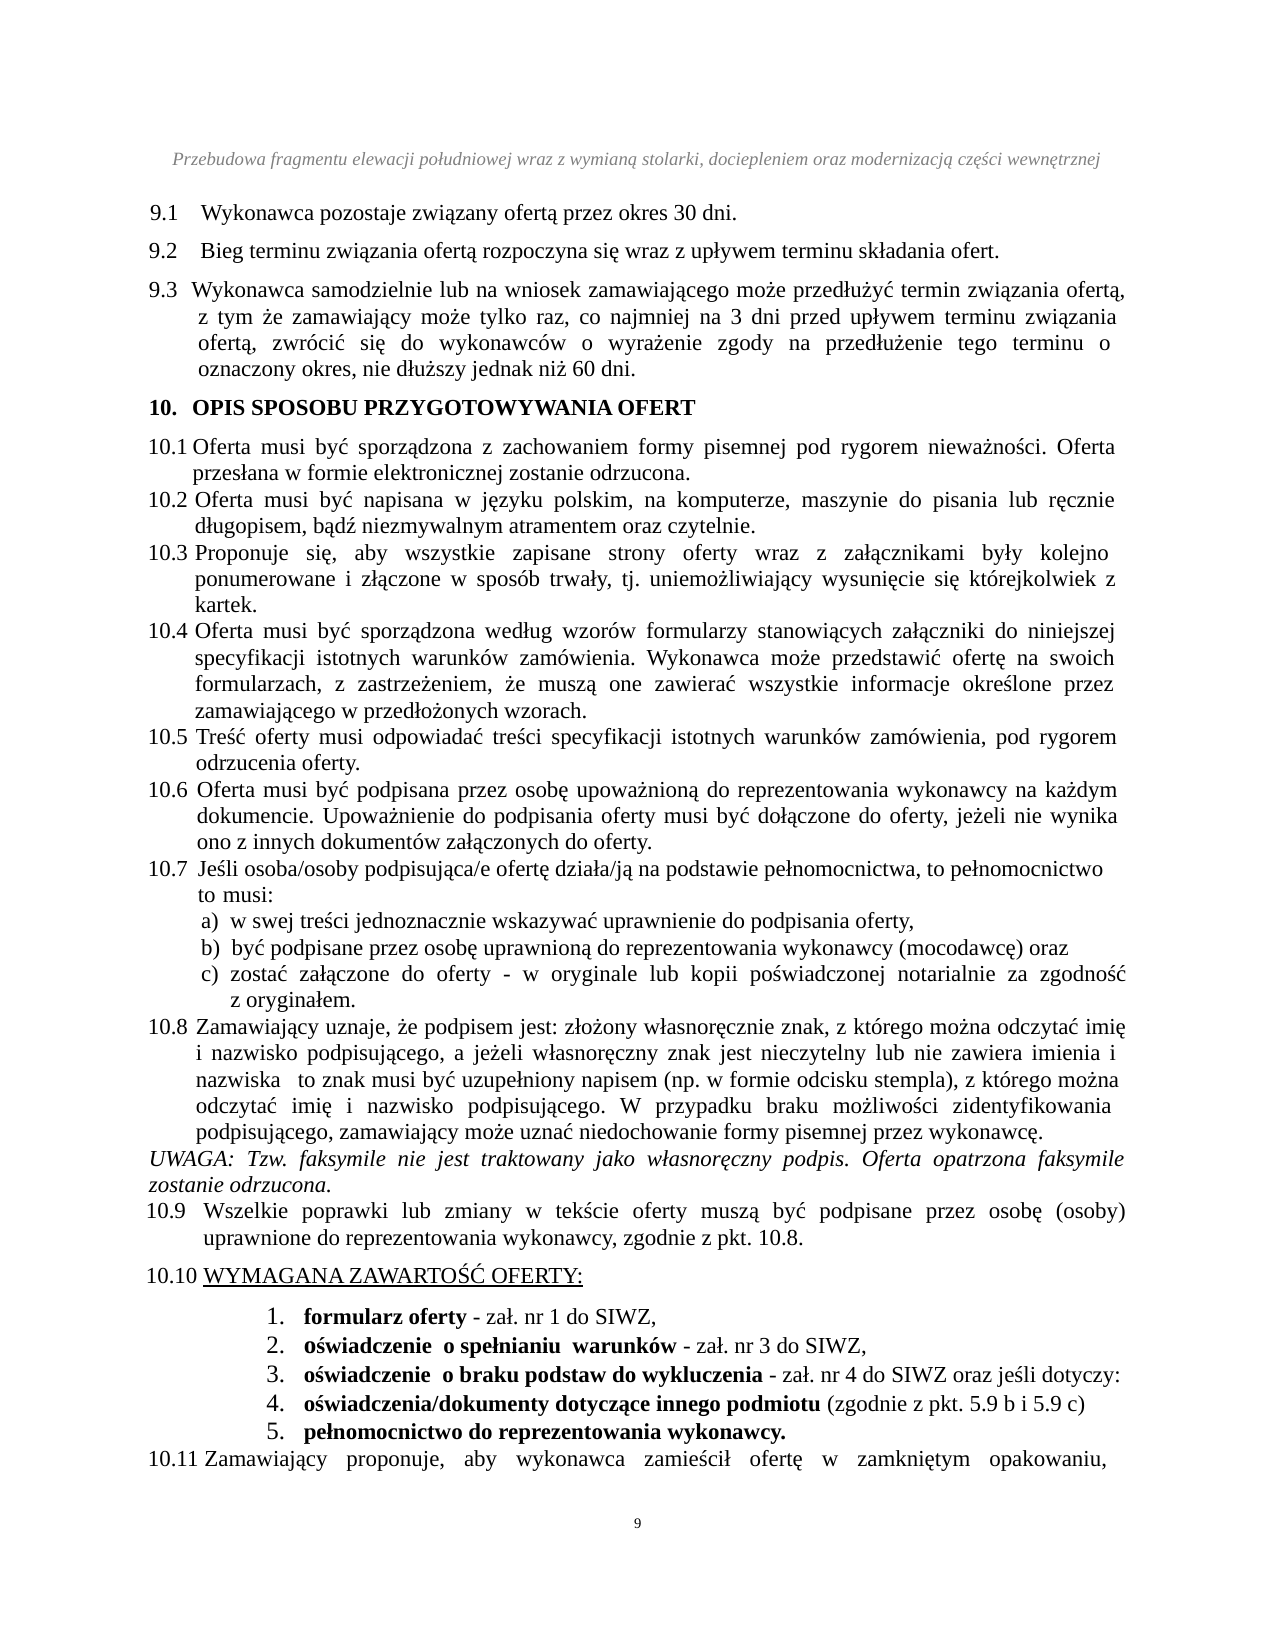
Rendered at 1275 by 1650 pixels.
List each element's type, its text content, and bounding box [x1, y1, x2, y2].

text 10.7 Jeśli osoba/osoby podpisująca/e ofertę działa/ją na podstawie pełnomocnictwa, to pełnomocnictwo to musi: [148, 855, 1127, 907]
text 10.1 Oferta musi być sporządzona z zachowaniem formy pisemnej pod rygorem nieważności. Oferta przesłana w formie elektronicznej zostanie odrzucona. [148, 433, 1127, 486]
text 10.6 Oferta musi być podpisana przez osobę upoważnioną do reprezentowania wykonawcy na każdym dokumencie. Upoważnienie do podpisania oferty musi być dołączone do oferty, jeżeli nie wynika ono z innych dokumentów załączonych do oferty. [148, 776, 1127, 855]
list pełnomocnictwo do reprezentowania wykonawcy. [266, 1416, 1127, 1445]
list 10. Opis sposobu przygotowywania ofert [73, 394, 1127, 421]
text 10.4 Oferta musi być sporządzona według wzorów formularzy stanowiących załączniki do niniejszej specyfikacji istotnych warunków zamówienia. Wykonawca może przedstawić ofertę na swoich formularzach, z zastrzeżeniem, że muszą one zawierać wszystkie informacje określone przez zamawiającego w przedłożonych wzorach. [148, 618, 1127, 723]
text UWAGA: Tzw. faksymile nie jest traktowany jako własnoręczny podpis. Oferta opatrzona faksymile zostanie odrzucona. [149, 1145, 1127, 1197]
list oświadczenie o spełnianiu warunków - zał. nr 3 do SIWZ, [266, 1330, 1127, 1359]
text 9.3 Wykonawca samodzielnie lub na wniosek zamawiającego może przedłużyć termin związania ofertą, z tym że zamawiający może tylko raz, co najmniej na 3 dni przed upływem terminu związania ofertą, zwrócić się do wykonawców o wyrażenie zgody na przedłużenie tego terminu o oznaczony okres, nie dłuższy jednak niż 60 dni. [149, 276, 1127, 382]
list oświadczenie o braku podstaw do wykluczenia - zał. nr 4 do SIWZ oraz jeśli dotyczy: [266, 1359, 1127, 1388]
text b) być podpisane przez osobę uprawnioną do reprezentowania wykonawcy (mocodawcę) oraz [148, 934, 1127, 960]
text c) zostać załączone do oferty - w oryginale lub kopii poświadczonej notarialnie za zgodność z oryginałem. [148, 960, 1127, 1013]
text 9.2 Bieg terminu związania ofertą rozpoczyna się wraz z upływem terminu składania ofert. [149, 237, 1127, 264]
text 10.8 Zamawiający uznaje, że podpisem jest: złożony własnoręcznie znak, z którego można odczytać imię i nazwisko podpisującego, a jeżeli własnoręczny znak jest nieczytelny lub nie zawiera imienia i nazwiska to znak musi być uzupełniony napisem (np. w formie odcisku stempla), z którego można odczytać imię i nazwisko podpisującego. W przypadku braku możliwości zidentyfikowania podpisującego, zamawiający może uznać niedochowanie formy pisemnej przez wykonawcę. [148, 1013, 1127, 1145]
text 10.3 Proponuje się, aby wszystkie zapisane strony oferty wraz z załącznikami były kolejno ponumerowane i złączone w sposób trwały, tj. uniemożliwiający wysunięcie się którejkolwiek z kartek. [148, 538, 1127, 618]
list formularz oferty - zał. nr 1 do SIWZ, [266, 1301, 1127, 1330]
list oświadczenia/dokumenty dotyczące innego podmiotu (zgodnie z pkt. 5.9 b i 5.9 c) [266, 1388, 1127, 1416]
text a) w swej treści jednoznacznie wskazywać uprawnienie do podpisania oferty, [148, 907, 1127, 934]
text 10.10 WYMAGANA ZAWARTOŚĆ OFERTY: [146, 1263, 1127, 1289]
text 10.9 Wszelkie poprawki lub zmiany w tekście oferty muszą być podpisane przez osobę (osoby) uprawnione do reprezentowania wykonawcy, zgodnie z pkt. 10.8. [146, 1197, 1127, 1250]
text 10.11 Zamawiający proponuje, aby wykonawca zamieścił ofertę w zamkniętym opakowaniu, [148, 1445, 1127, 1472]
text 10.5 Treść oferty musi odpowiadać treści specyfikacji istotnych warunków zamówienia, pod rygorem odrzucenia oferty. [148, 723, 1127, 776]
text 9.1 Wykonawca pozostaje związany ofertą przez okres 30 dni. [150, 199, 1127, 225]
text 10.2 Oferta musi być napisana w języku polskim, na komputerze, maszynie do pisania lub ręcznie długopisem, bądź niezmywalnym atramentem oraz czytelnie. [148, 486, 1127, 538]
